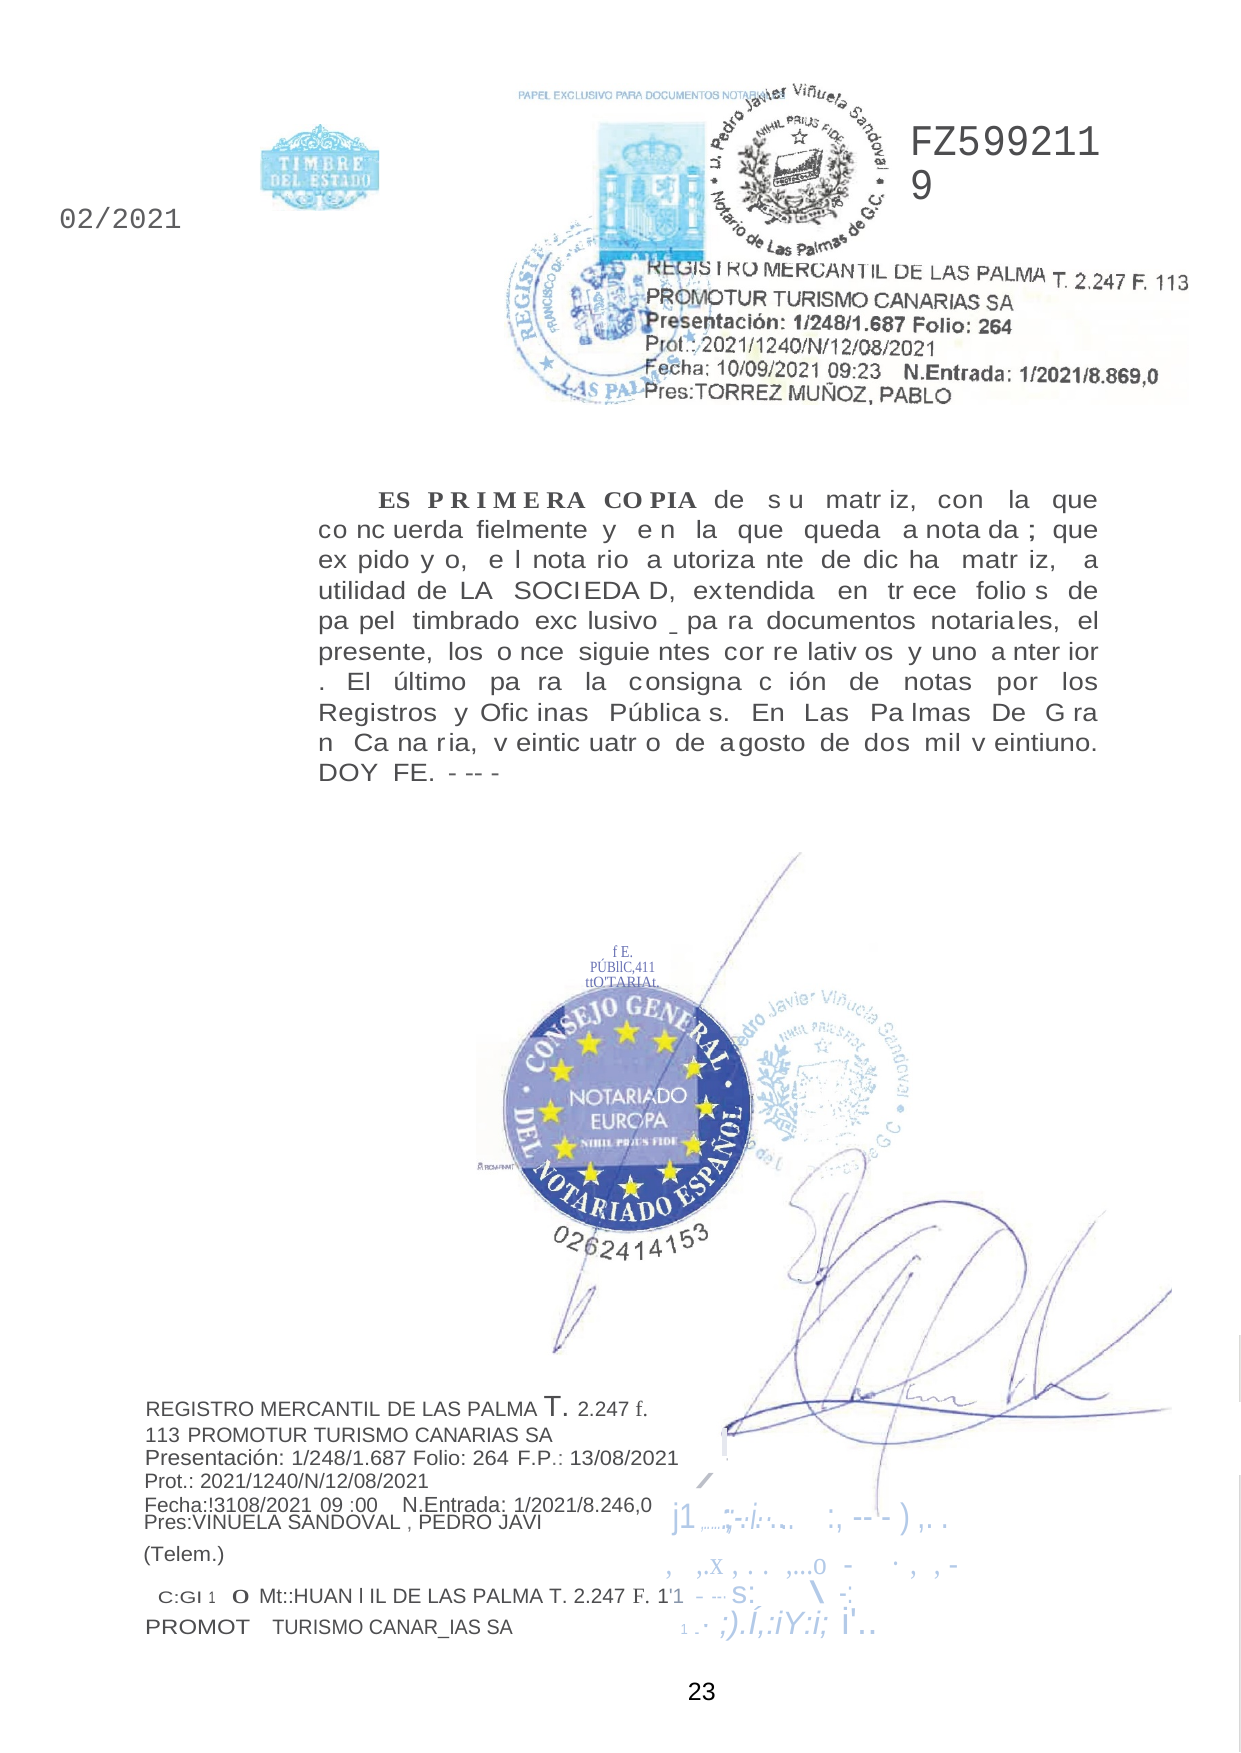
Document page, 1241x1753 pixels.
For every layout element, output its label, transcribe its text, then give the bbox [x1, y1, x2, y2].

text Pres:VINUELA SANDOVAL , PEDRO JAVI ,.....:;-·i·· .. [905, 1517, 1234, 1533]
text ES P R I M E RA CO PIA de s u matr iz, con la que co nc uerda fielmente y e n la que queda a nota da ; que ex pido y o, e l nota rio a utoriza nte de dic ha matr iz, a utilidad de LA SOCIEDA D, extendida en tr ece folio s de pa pel timbrado exc lusivo _ pa ra documentos notariales, el presente, los o nce siguie ntes cor re lativ os y uno a nter ior . El último pa ra la consigna c ión de notas por los Registros y Ofic inas Pública s. En Las Pa lmas De G ra n Ca na ria, v eintic uatr o de agosto de dos mil v eintiuno. DOY FE. - -- - [318, 484, 1099, 787]
subtitle [1189, 204, 1234, 237]
text Pres:VINUELA SANDOVAL , PEDRO JAVI ,.....:;-·i·· .. [144, 1517, 674, 1533]
text ,j1,.x;,......,...o:,--- -·),,.,.- [665, 1542, 1234, 1583]
text (Telem.) [143, 1542, 226, 1566]
text Pres:VINUELA SANDOVAL , PEDRO JAVI ,.....:;-·i·· .. [676, 1517, 905, 1533]
text REGISTRO MERCANTIL DE LAS PALMA T. 2.247 f. 113 PROMOTUR TURISMO CANARIAS SA [145, 1389, 476, 1446]
text PROMOT TURISMO CANAR_IAS SA 1 .' ;).Í,:iY:i; i'.. [145, 1609, 1234, 1641]
text Presentación: 1/248/1.687 Folio: 264 F.P.: 13/08/2021 · Prot.: 2021/1240/N/12/08/2021 / Fecha:!3108/2021 09 :00 N.Entrada: 1/2021/8.246,0 [144, 1447, 476, 1517]
text C:GI 1 o Mt::HUAN l IL DE LAS PALMA T. 2.247 F. 1'1 - --· s: \ -: [48, 1583, 963, 1609]
subtitle 02/2021 [59, 204, 504, 237]
